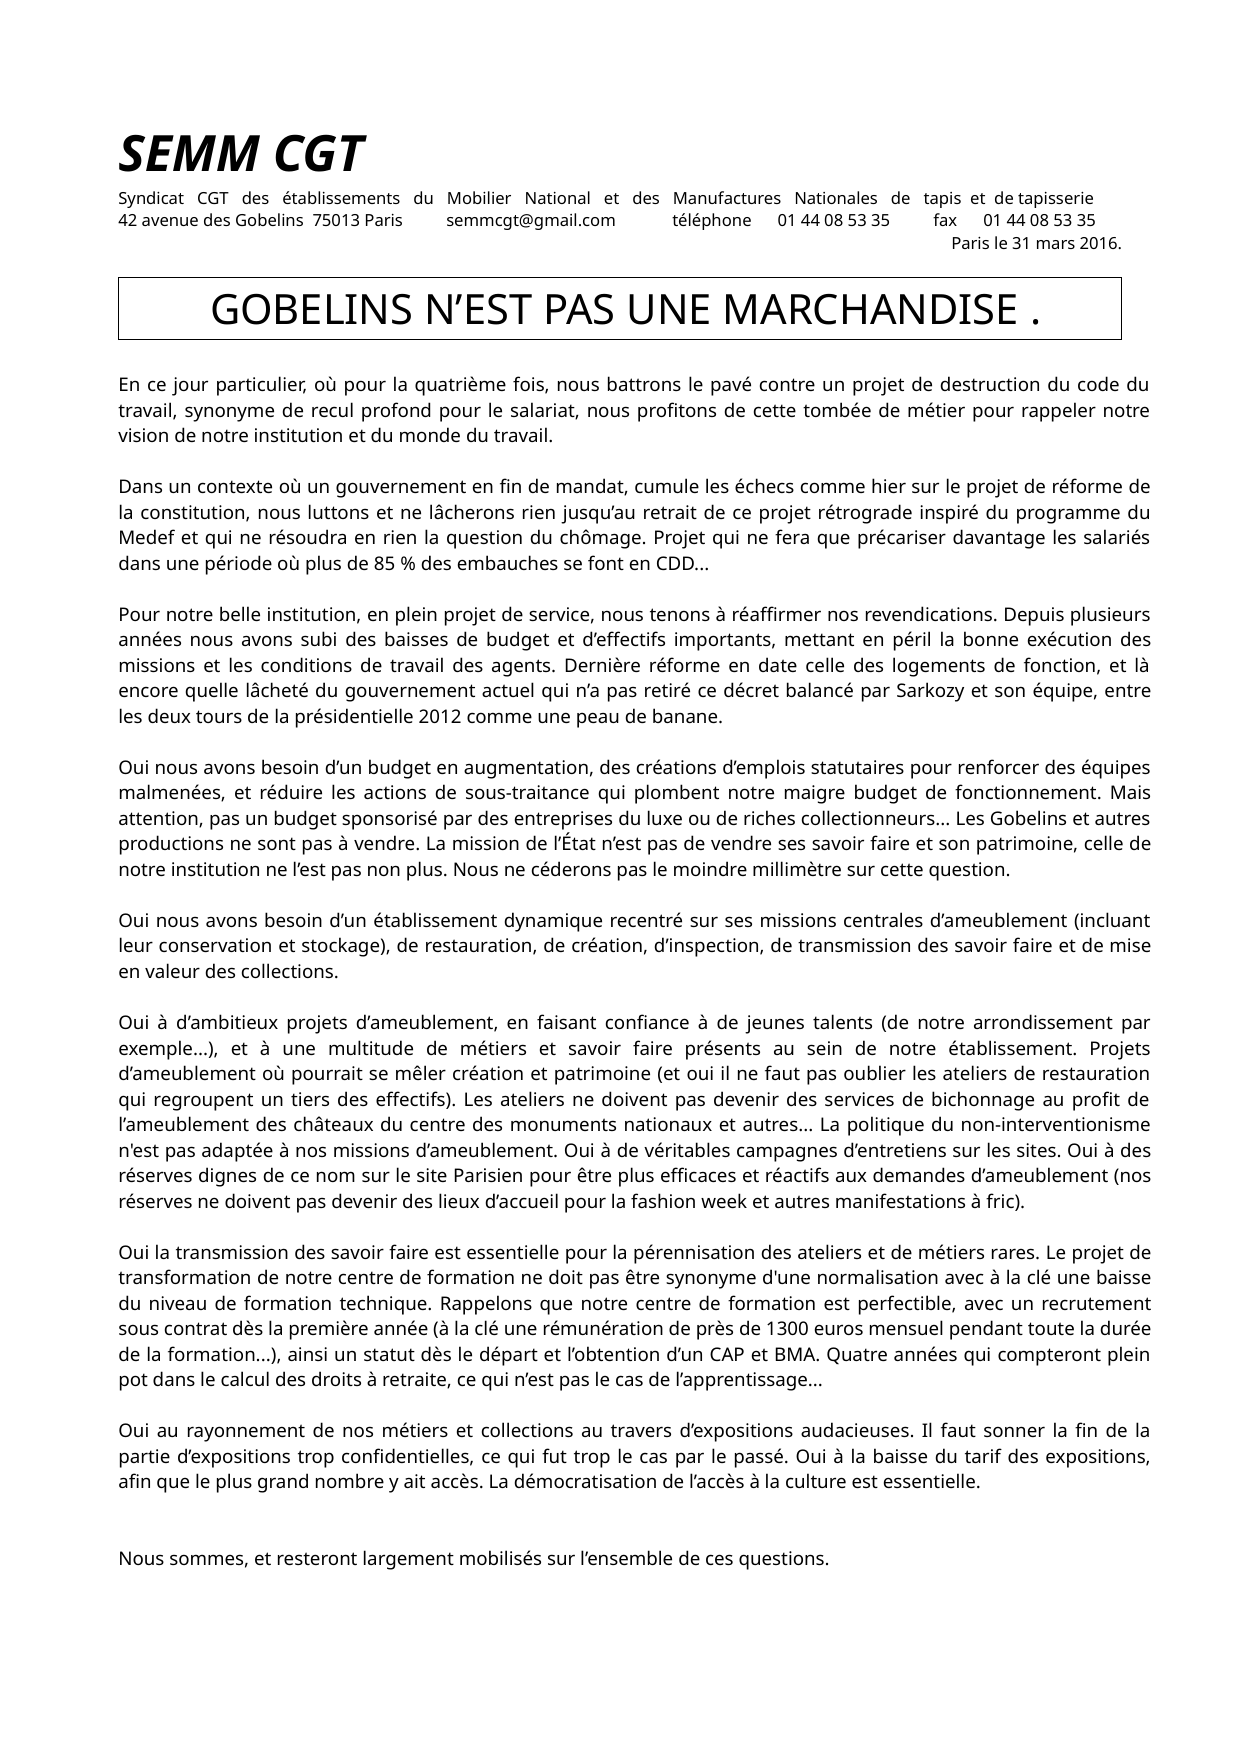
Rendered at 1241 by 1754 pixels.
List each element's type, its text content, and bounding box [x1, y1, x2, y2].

text Syndicat CGT des établissements du Mobilier National et des Manufactures Nationales de tapis et de tapisserie [118, 186, 1122, 209]
text Pour notre belle institution, en plein projet de service, nous tenons à réaffirmer nos revendications. Depuis plusieurs années nous avons subi des baisses de budget et d’effectifs importants, mettant en péril la bonne exécution des missions et les conditions de travail des agents. Dernière réforme en date celle des logements de fonction, et là encore quelle lâcheté du gouvernement actuel qui n’a pas retiré ce décret balancé par Sarkozy et son équipe, entre les deux tours de la présidentielle 2012 comme une peau de banane. [118, 601, 1152, 729]
text Nous sommes, et resteront largement mobilisés sur l’ensemble de ces questions. [118, 1545, 1152, 1571]
text Dans un contexte où un gouvernement en fin de mandat, cumule les échecs comme hier sur le projet de réforme de la constitution, nous luttons et ne lâcherons rien jusqu’au retrait de ce projet rétrograde inspiré du programme du Medef et qui ne résoudra en rien la question du chômage. Projet qui ne fera que précariser davantage les salariés dans une période où plus de 85 % des embauches se font en CDD... [118, 473, 1152, 576]
text Oui nous avons besoin d’un budget en augmentation, des créations d’emplois statutaires pour renforcer des équipes malmenées, et réduire les actions de sous-traitance qui plombent notre maigre budget de fonctionnement. Mais attention, pas un budget sponsorisé par des entreprises du luxe ou de riches collectionneurs... Les Gobelins et autres productions ne sont pas à vendre. La mission de l’État n’est pas de vendre ses savoir faire et son patrimoine, celle de notre institution ne l’est pas non plus. Nous ne céderons pas le moindre millimètre sur cette question. [118, 754, 1152, 882]
text Oui au rayonnement de nos métiers et collections au travers d’expositions audacieuses. Il faut sonner la fin de la partie d’expositions trop confidentielles, ce qui fut trop le cas par le passé. Oui à la baisse du tarif des expositions, afin que le plus grand nombre y ait accès. La démocratisation de l’accès à la culture est essentielle. [118, 1418, 1152, 1494]
subtitle GOBELINS N’EST PAS UNE MARCHANDISE . [119, 278, 1121, 339]
text Oui à d’ambitieux projets d’ameublement, en faisant confiance à de jeunes talents (de notre arrondissement par exemple...), et à une multitude de métiers et savoir faire présents au sein de notre établissement. Projets d’ameublement où pourrait se mêler création et patrimoine (et oui il ne faut pas oublier les ateliers de restauration qui regroupent un tiers des effectifs). Les ateliers ne doivent pas devenir des services de bichonnage au profit de l’ameublement des châteaux du centre des monuments nationaux et autres... La politique du non-interventionisme n'est pas adaptée à nos missions d’ameublement. Oui à de véritables campagnes d’entretiens sur les sites. Oui à des réserves dignes de ce nom sur le site Parisien pour être plus efficaces et réactifs aux demandes d’ameublement (nos réserves ne doivent pas devenir des lieux d’accueil pour la fashion week et autres manifestations à fric). [118, 1009, 1152, 1213]
text 42 avenue des Gobelins 75013 Paris semmcgt@gmail.com téléphone 01 44 08 53 35 fax 01 44 08 53 35 [118, 209, 1122, 232]
text Oui nous avons besoin d’un établissement dynamique recentré sur ses missions centrales d’ameublement (incluant leur conservation et stockage), de restauration, de création, d’inspection, de transmission des savoir faire et de mise en valeur des collections. [118, 907, 1152, 984]
text En ce jour particulier, où pour la quatrième fois, nous battrons le pavé contre un projet de destruction du code du travail, synonyme de recul profond pour le salariat, nous profitons de cette tombée de métier pour rappeler notre vision de notre institution et du monde du travail. [118, 371, 1152, 448]
text Oui la transmission des savoir faire est essentielle pour la pérennisation des ateliers et de métiers rares. Le projet de transformation de notre centre de formation ne doit pas être synonyme d'une normalisation avec à la clé une baisse du niveau de formation technique. Rappelons que notre centre de formation est perfectible, avec un recrutement sous contrat dès la première année (à la clé une rémunération de près de 1300 euros mensuel pendant toute la durée de la formation...), ainsi un statut dès le départ et l’obtention d’un CAP et BMA. Quatre années qui compteront plein pot dans le calcul des droits à retraite, ce qui n’est pas le cas de l’apprentissage... [118, 1239, 1152, 1392]
subtitle SEMM CGT [118, 118, 1122, 186]
text Paris le 31 mars 2016. [118, 232, 1122, 254]
